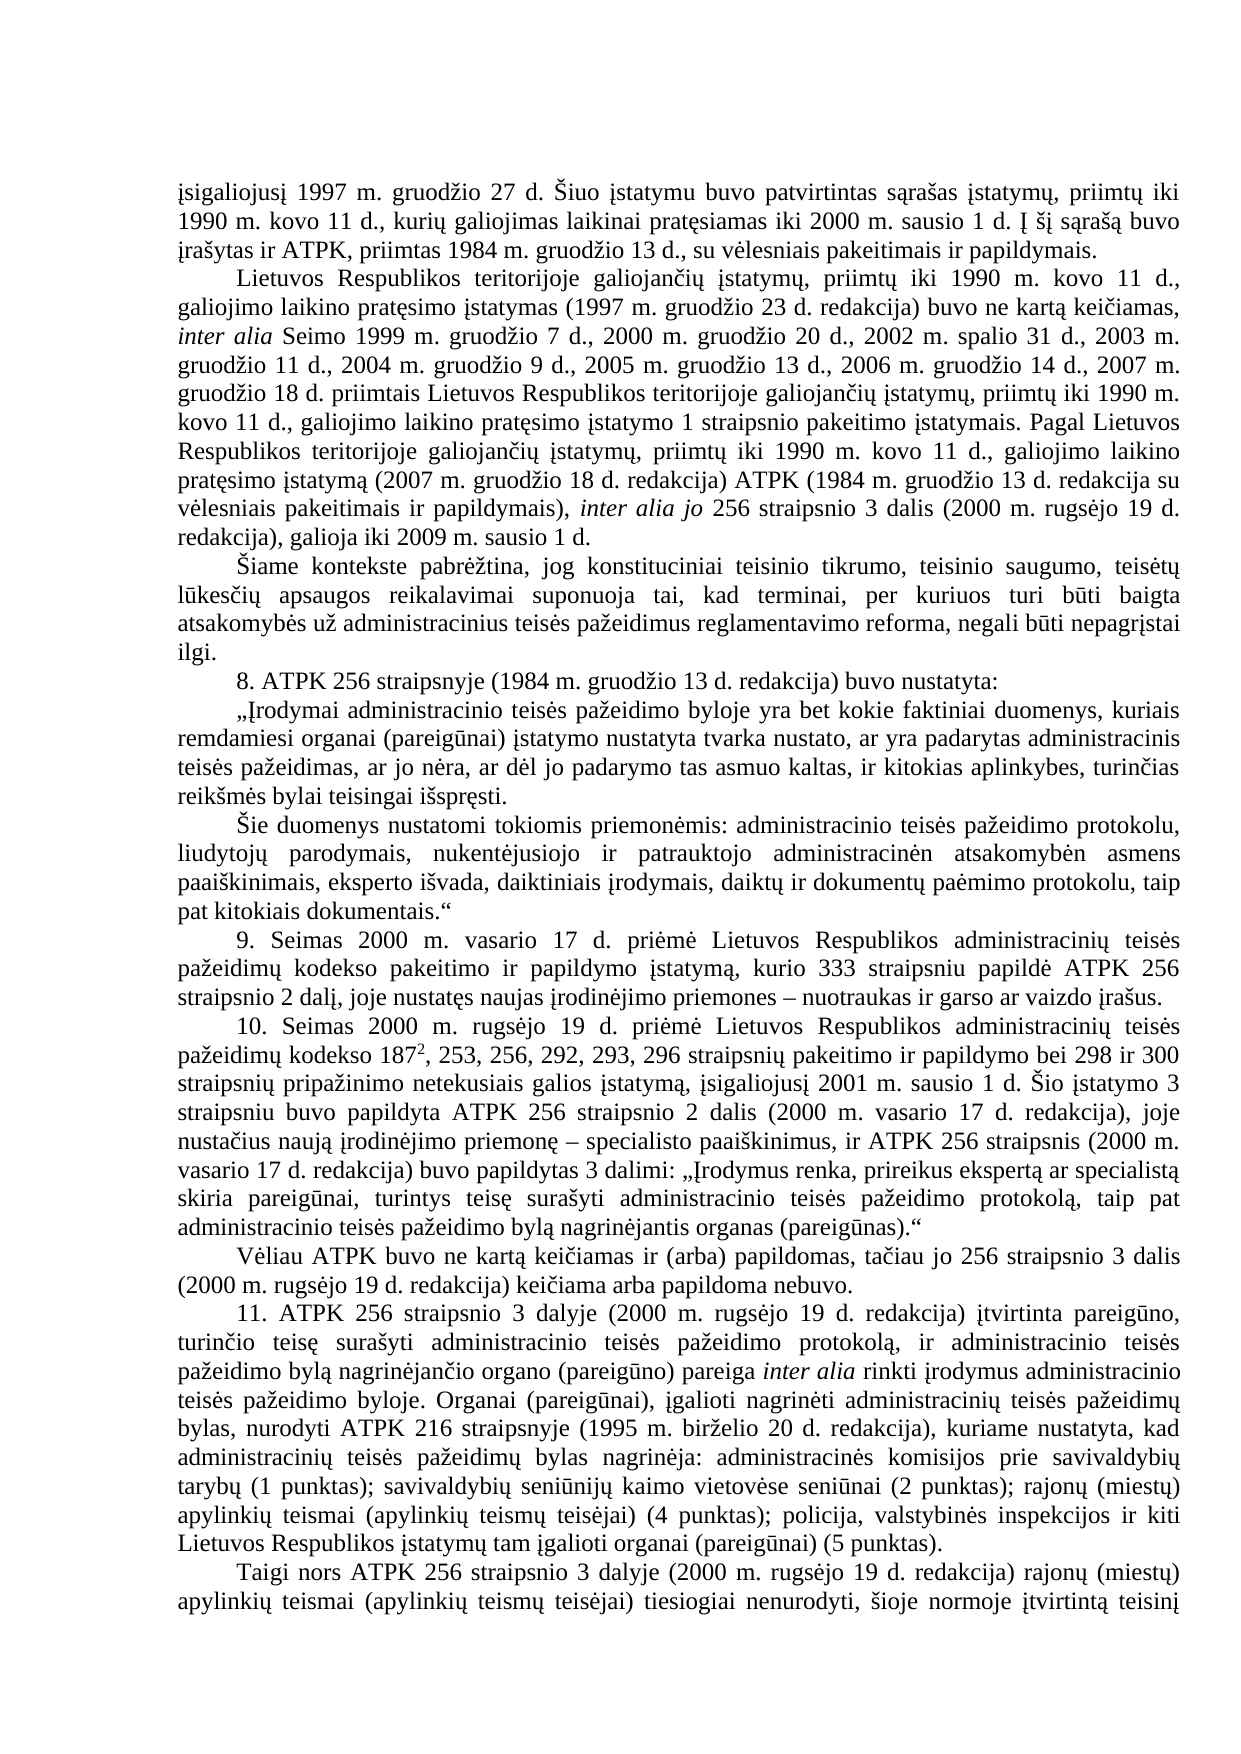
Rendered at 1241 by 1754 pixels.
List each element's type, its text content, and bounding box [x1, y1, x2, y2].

text Vėliau ATPK buvo ne kartą keičiamas ir (arba) papildomas, tačiau jo 256 straipsnio 3 dalis (2000 m. rugsėjo 19 d. redakcija) keičiama arba papildoma nebuvo. [177, 1241, 1181, 1298]
text 8. ATPK 256 straipsnyje (1984 m. gruodžio 13 d. redakcija) buvo nustatyta: [177, 666, 1181, 695]
text Šiame kontekste pabrėžtina, jog konstituciniai teisinio tikrumo, teisinio saugumo, teisėtų lūkesčių apsaugos reikalavimai suponuoja tai, kad terminai, per kuriuos turi būti baigta atsakomybės už administracinius teisės pažeidimus reglamentavimo reforma, negali būti nepagrįstai ilgi. [177, 551, 1181, 666]
text „Įrodymai administracinio teisės pažeidimo byloje yra bet kokie faktiniai duomenys, kuriais remdamiesi organai (pareigūnai) įstatymo nustatyta tvarka nustato, ar yra padarytas administracinis teisės pažeidimas, ar jo nėra, ar dėl jo padarymo tas asmuo kaltas, ir kitokias aplinkybes, turinčias reikšmės bylai teisingai išspręsti. [177, 695, 1181, 810]
text 10. Seimas 2000 m. rugsėjo 19 d. priėmė Lietuvos Respublikos administracinių teisės pažeidimų kodekso 1872, 253, 256, 292, 293, 296 straipsnių pakeitimo ir papildymo bei 298 ir 300 straipsnių pripažinimo netekusiais galios įstatymą, įsigaliojusį 2001 m. sausio 1 d. Šio įstatymo 3 straipsniu buvo papildyta ATPK 256 straipsnio 2 dalis (2000 m. vasario 17 d. redakcija), joje nustačius naują įrodinėjimo priemonę – specialisto paaiškinimus, ir ATPK 256 straipsnis (2000 m. vasario 17 d. redakcija) buvo papildytas 3 dalimi: „Įrodymus renka, prireikus ekspertą ar specialistą skiria pareigūnai, turintys teisę surašyti administracinio teisės pažeidimo protokolą, taip pat administracinio teisės pažeidimo bylą nagrinėjantis organas (pareigūnas).“ [177, 1011, 1181, 1241]
text 11. ATPK 256 straipsnio 3 dalyje (2000 m. rugsėjo 19 d. redakcija) įtvirtinta pareigūno, turinčio teisę surašyti administracinio teisės pažeidimo protokolą, ir administracinio teisės pažeidimo bylą nagrinėjančio organo (pareigūno) pareiga inter alia rinkti įrodymus administracinio teisės pažeidimo byloje. Organai (pareigūnai), įgalioti nagrinėti administracinių teisės pažeidimų bylas, nurodyti ATPK 216 straipsnyje (1995 m. birželio 20 d. redakcija), kuriame nustatyta, kad administracinių teisės pažeidimų bylas nagrinėja: administracinės komisijos prie savivaldybių tarybų (1 punktas); savivaldybių seniūnijų kaimo vietovėse seniūnai (2 punktas); rajonų (miestų) apylinkių teismai (apylinkių teismų teisėjai) (4 punktas); policija, valstybinės inspekcijos ir kiti Lietuvos Respublikos įstatymų tam įgalioti organai (pareigūnai) (5 punktas). [177, 1298, 1181, 1557]
text įsigaliojusį 1997 m. gruodžio 27 d. Šiuo įstatymu buvo patvirtintas sąrašas įstatymų, priimtų iki 1990 m. kovo 11 d., kurių galiojimas laikinai pratęsiamas iki 2000 m. sausio 1 d. Į šį sąrašą buvo įrašytas ir ATPK, priimtas 1984 m. gruodžio 13 d., su vėlesniais pakeitimais ir papildymais. [177, 177, 1181, 263]
text Lietuvos Respublikos teritorijoje galiojančių įstatymų, priimtų iki 1990 m. kovo 11 d., galiojimo laikino pratęsimo įstatymas (1997 m. gruodžio 23 d. redakcija) buvo ne kartą keičiamas, inter alia Seimo 1999 m. gruodžio 7 d., 2000 m. gruodžio 20 d., 2002 m. spalio 31 d., 2003 m. gruodžio 11 d., 2004 m. gruodžio 9 d., 2005 m. gruodžio 13 d., 2006 m. gruodžio 14 d., 2007 m. gruodžio 18 d. priimtais Lietuvos Respublikos teritorijoje galiojančių įstatymų, priimtų iki 1990 m. kovo 11 d., galiojimo laikino pratęsimo įstatymo 1 straipsnio pakeitimo įstatymais. Pagal Lietuvos Respublikos teritorijoje galiojančių įstatymų, priimtų iki 1990 m. kovo 11 d., galiojimo laikino pratęsimo įstatymą (2007 m. gruodžio 18 d. redakcija) ATPK (1984 m. gruodžio 13 d. redakcija su vėlesniais pakeitimais ir papildymais), inter alia jo 256 straipsnio 3 dalis (2000 m. rugsėjo 19 d. redakcija), galioja iki 2009 m. sausio 1 d. [177, 263, 1181, 551]
text Šie duomenys nustatomi tokiomis priemonėmis: administracinio teisės pažeidimo protokolu, liudytojų parodymais, nukentėjusiojo ir patrauktojo administracinėn atsakomybėn asmens paaiškinimais, eksperto išvada, daiktiniais įrodymais, daiktų ir dokumentų paėmimo protokolu, taip pat kitokiais dokumentais.“ [177, 810, 1181, 925]
text Taigi nors ATPK 256 straipsnio 3 dalyje (2000 m. rugsėjo 19 d. redakcija) rajonų (miestų) apylinkių teismai (apylinkių teismų teisėjai) tiesiogiai nenurodyti, šioje normoje įtvirtintą teisinį [177, 1557, 1181, 1615]
text 9. Seimas 2000 m. vasario 17 d. priėmė Lietuvos Respublikos administracinių teisės pažeidimų kodekso pakeitimo ir papildymo įstatymą, kurio 333 straipsniu papildė ATPK 256 straipsnio 2 dalį, joje nustatęs naujas įrodinėjimo priemones – nuotraukas ir garso ar vaizdo įrašus. [177, 925, 1181, 1011]
